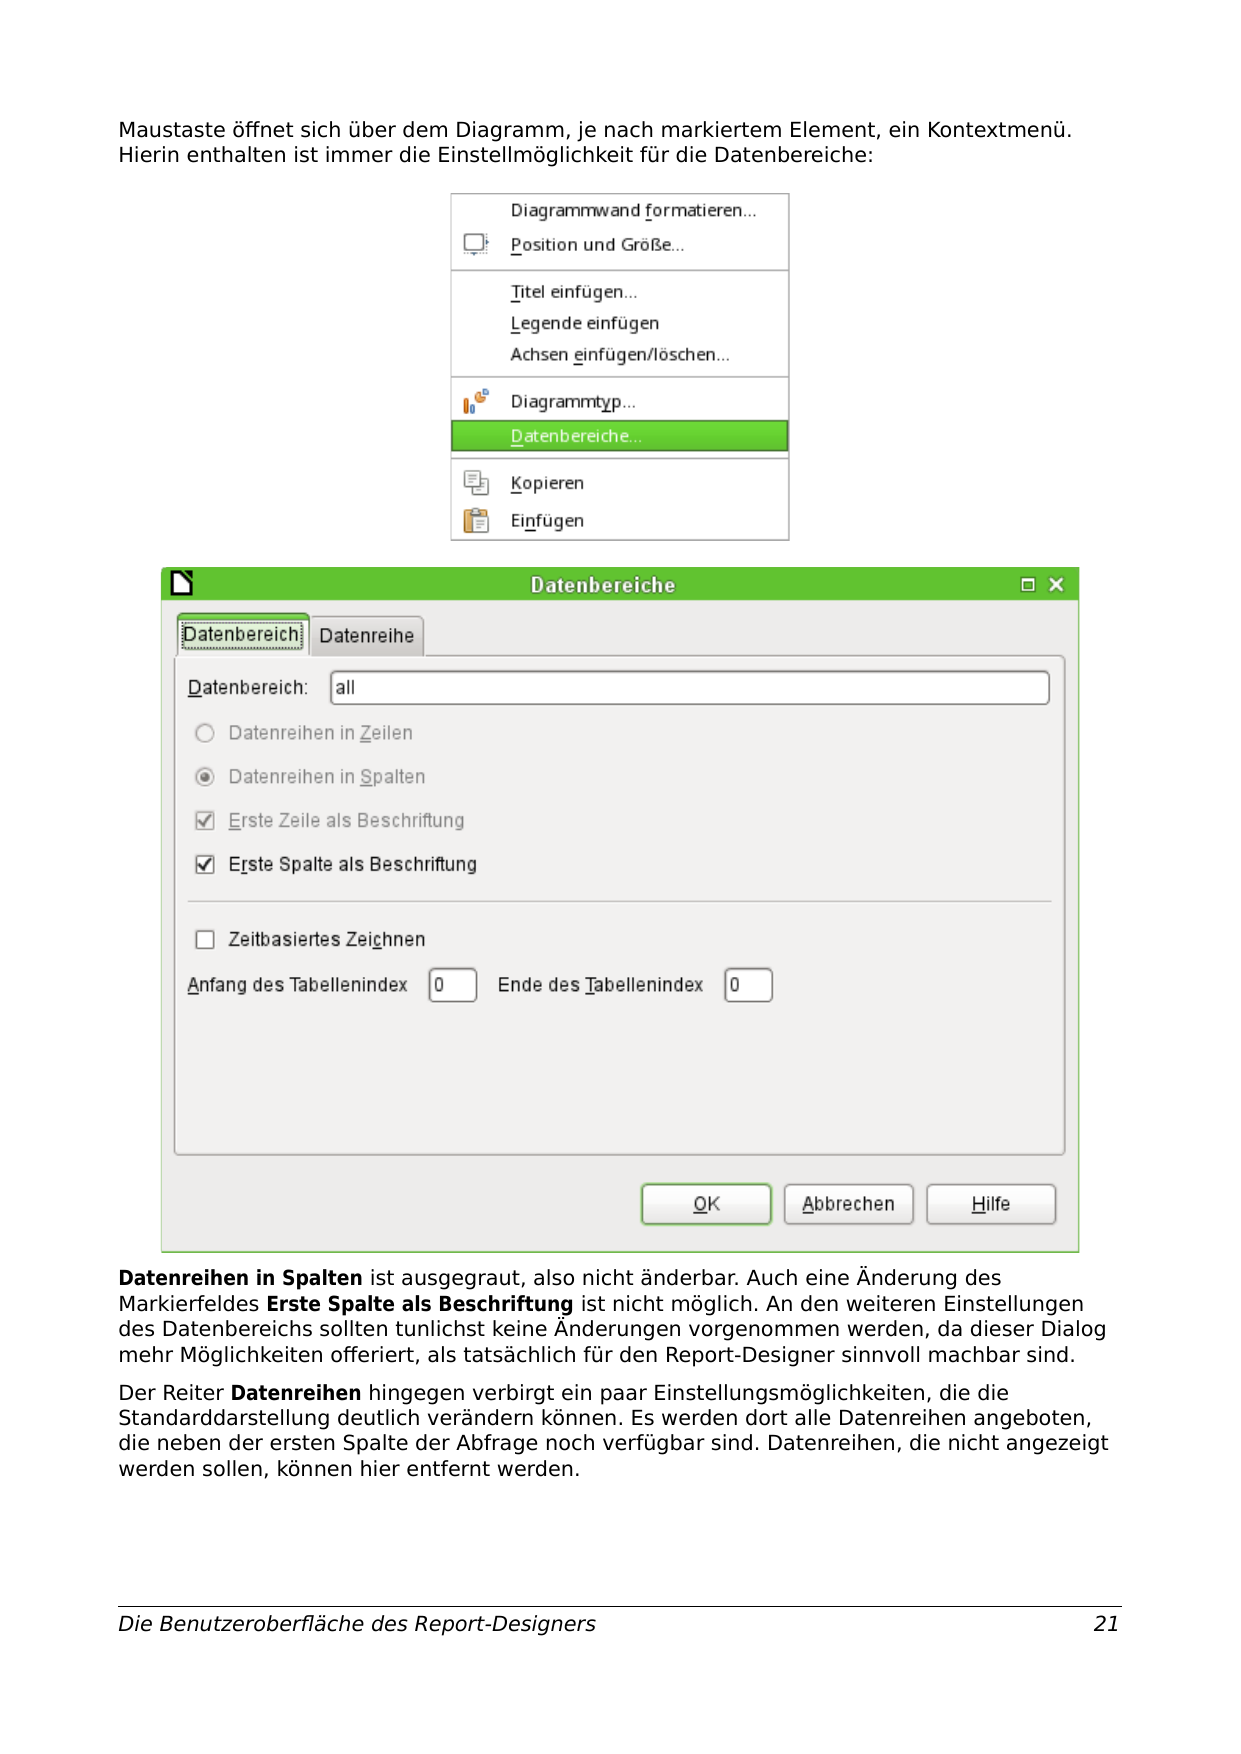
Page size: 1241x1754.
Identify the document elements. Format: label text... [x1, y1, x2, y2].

text Maustaste öffnet sich über dem Diagramm, je nach markiertem Element, ein Kontextmenü. Hierin enthalten ist immer die Einstellmöglichkeit für die Datenbereiche: [118, 118, 1122, 168]
picture [160, 567, 1080, 1253]
text Datenreihen in Spalten ist ausgegraut, also nicht änderbar. Auch eine Änderung des Markierfeldes Erste Spalte als Beschriftung ist nicht möglich. An den weiteren Einstellungen des Datenbereichs sollten tunlichst keine Änderungen vorgenommen werden, da dieser Dialog mehr Möglichkeiten offeriert, als tatsächlich für den Report-Designer sinnvoll machbar sind. [118, 1266, 1122, 1367]
text Der Reiter Datenreihen hingegen verbirgt ein paar Einstellungsmöglichkeiten, die die Standarddarstellung deutlich verändern können. Es werden dort alle Datenreihen angeboten, die neben der ersten Spalte der Abfrage noch verfügbar sind. Datenreihen, die nicht angezeigt werden sollen, können hier entfernt werden. [118, 1381, 1122, 1481]
picture [450, 193, 790, 541]
